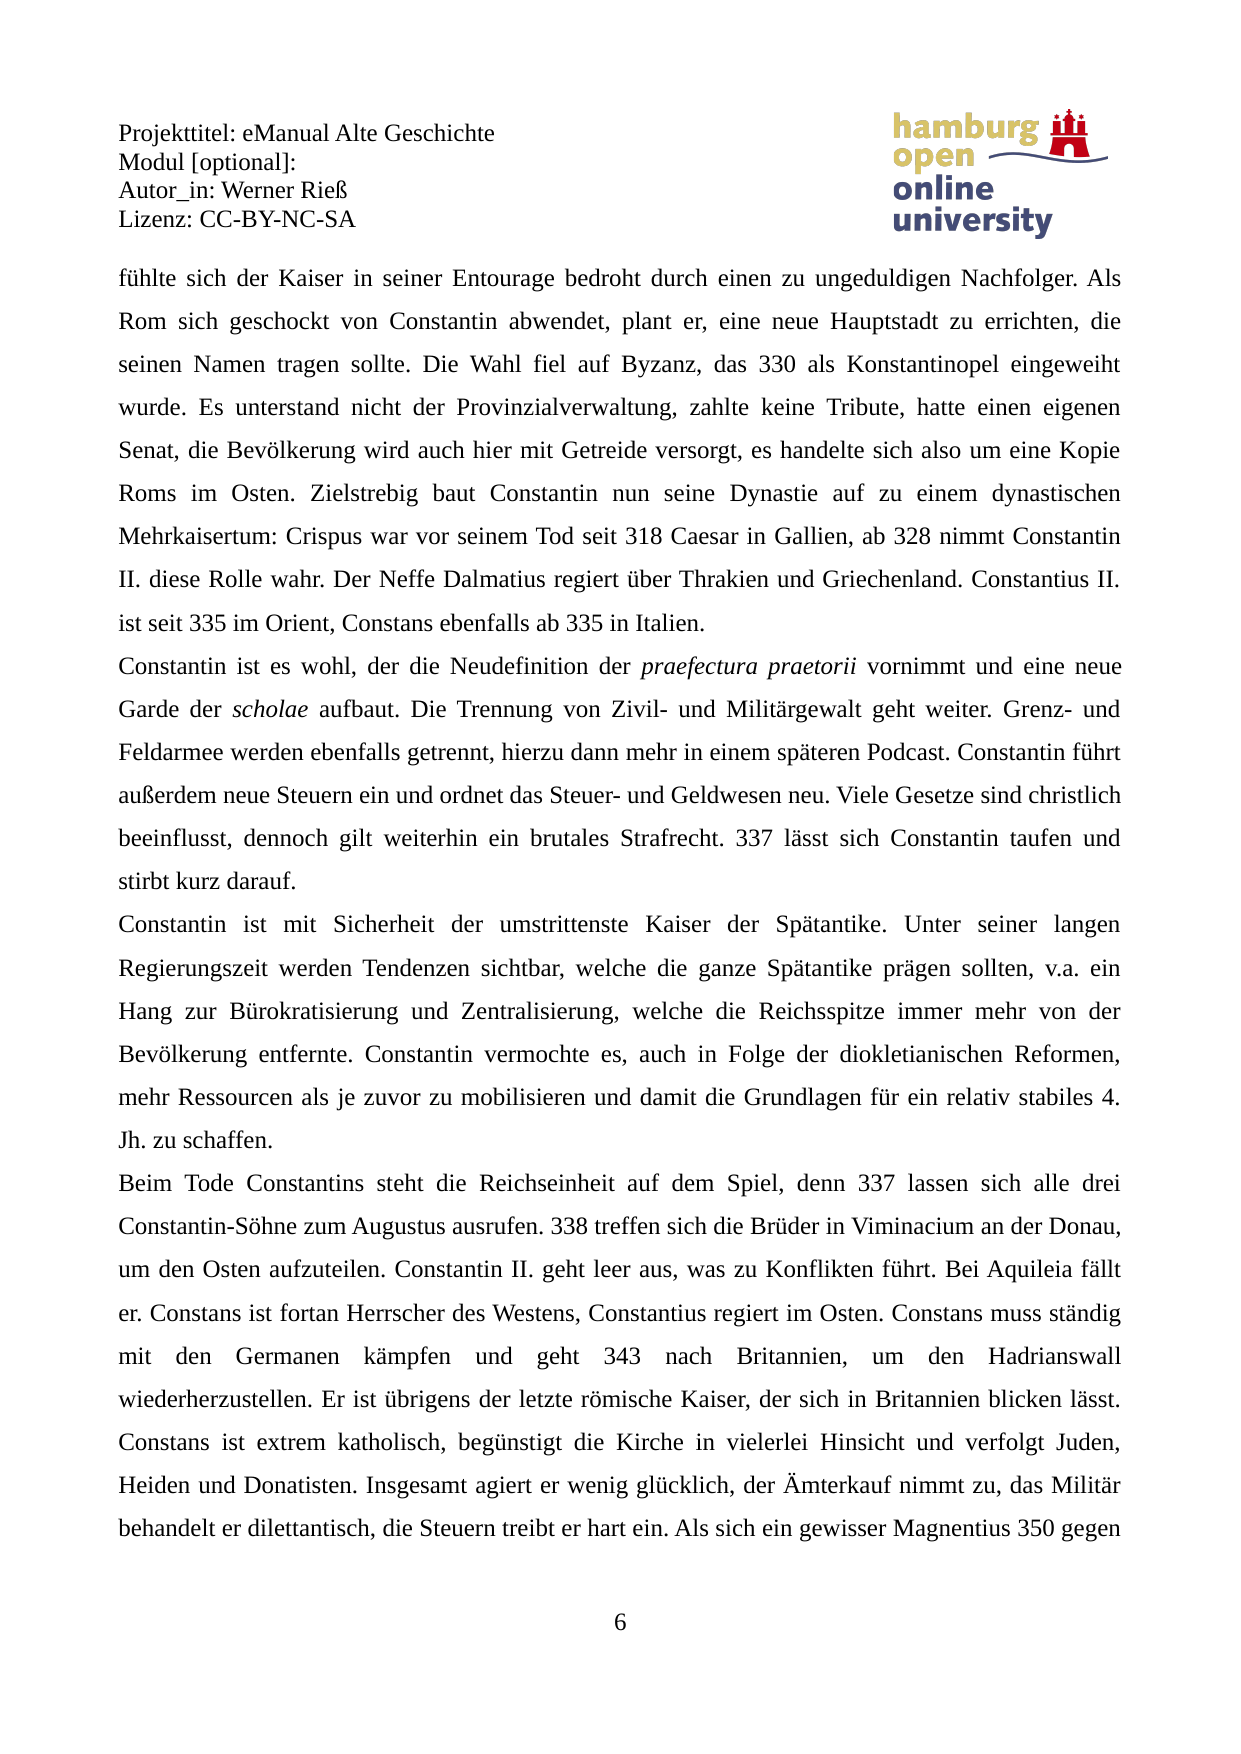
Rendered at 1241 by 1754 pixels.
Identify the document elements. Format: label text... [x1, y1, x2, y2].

text Beim Tode Constantins steht die Reichseinheit auf dem Spiel, denn 337 lassen sich alle drei Constantin-Söhne zum Augustus ausrufen. 338 treffen sich die Brüder in Viminacium an der Donau, um den Osten aufzuteilen. Constantin II. geht leer aus, was zu Konflikten führt. Bei Aquileia fällt er. Constans ist fortan Herrscher des Westens, Constantius regiert im Osten. Constans muss ständig mit den Germanen kämpfen und geht 343 nach Britannien, um den Hadrianswall wiederherzustellen. Er ist übrigens der letzte römische Kaiser, der sich in Britannien blicken lässt. Constans ist extrem katholisch, begünstigt die Kirche in vielerlei Hinsicht und verfolgt Juden, Heiden und Donatisten. Insgesamt agiert er wenig glücklich, der Ämterkauf nimmt zu, das Militär behandelt er dilettantisch, die Steuern treibt er hart ein. Als sich ein gewisser Magnentius 350 gegen [118, 1168, 1122, 1542]
text fühlte sich der Kaiser in seiner Entourage bedroht durch einen zu ungeduldigen Nachfolger. Als Rom sich geschockt von Constantin abwendet, plant er, eine neue Hauptstadt zu errichten, die seinen Namen tragen sollte. Die Wahl fiel auf Byzanz, das 330 als Konstantinopel eingeweiht wurde. Es unterstand nicht der Provinzialverwaltung, zahlte keine Tribute, hatte einen eigenen Senat, die Bevölkerung wird auch hier mit Getreide versorgt, es handelte sich also um eine Kopie Roms im Osten. Zielstrebig baut Constantin nun seine Dynastie auf zu einem dynastischen Mehrkaisertum: Crispus war vor seinem Tod seit 318 Caesar in Gallien, ab 328 nimmt Constantin II. diese Rolle wahr. Der Neffe Dalmatius regiert über Thrakien und Griechenland. Constantius II. ist seit 335 im Orient, Constans ebenfalls ab 335 in Italien. [118, 263, 1122, 636]
text Constantin ist es wohl, der die Neudefinition der praefectura praetorii vornimmt und eine neue Garde der scholae aufbaut. Die Trennung von Zivil- und Militärgewalt geht weiter. Grenz- und Feldarmee werden ebenfalls getrennt, hierzu dann mehr in einem späteren Podcast. Constantin führt außerdem neue Steuern ein und ordnet das Steuer- und Geldwesen neu. Viele Gesetze sind christlich beeinflusst, dennoch gilt weiterhin ein brutales Strafrecht. 337 lässt sich Constantin taufen und stirbt kurz darauf. [118, 651, 1122, 895]
picture [893, 109, 1108, 239]
text Constantin ist mit Sicherheit der umstrittenste Kaiser der Spätantike. Unter seiner langen Regierungszeit werden Tendenzen sichtbar, welche die ganze Spätantike prägen sollten, v.a. ein Hang zur Bürokratisierung und Zentralisierung, welche die Reichsspitze immer mehr von der Bevölkerung entfernte. Constantin vermochte es, auch in Folge der diokletianischen Reformen, mehr Ressourcen als je zuvor zu mobilisieren und damit die Grundlagen für ein relativ stabiles 4. Jh. zu schaffen. [118, 909, 1122, 1154]
